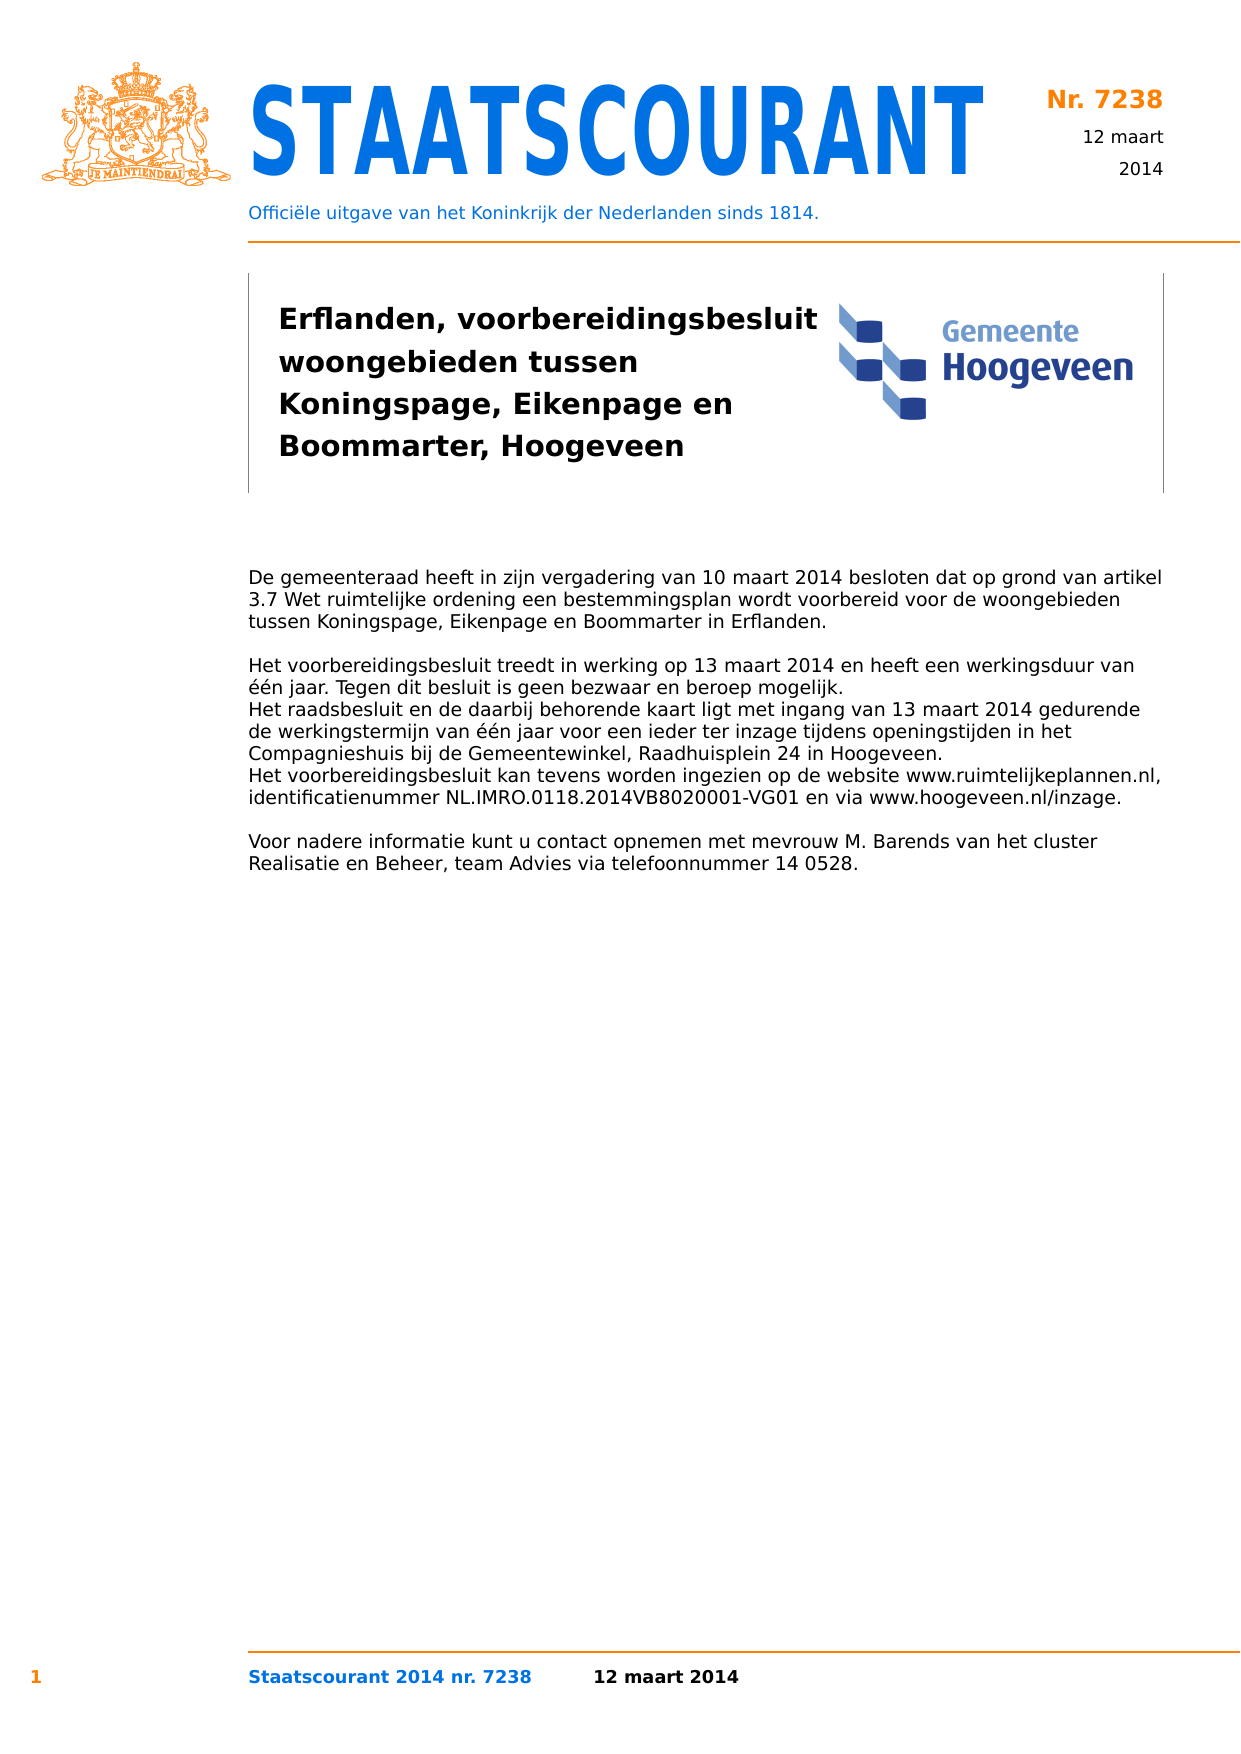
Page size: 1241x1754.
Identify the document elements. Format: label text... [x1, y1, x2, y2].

table_cell 12 maart [998, 121, 1240, 153]
picture [41, 62, 231, 186]
text Het voorbereidingsbesluit kan tevens worden ingezien op de website www.ruimtelijkeplannen.nl, identificatienummer NL.IMRO.0118.2014VB8020001-VG01 en via www.hoogeveen.nl/inzage. [248, 765, 1163, 809]
text De gemeenteraad heeft in zijn vergadering van 10 maart 2014 besloten dat op grond van artikel 3.7 Wet ruimtelijke ordening een bestemmingsplan wordt voorbereid voor de woongebieden tussen Koningspage, Eikenpage en Boommarter in Erflanden. [248, 567, 1163, 633]
text Het voorbereidingsbesluit treedt in werking op 13 maart 2014 en heeft een werkingsduur van één jaar. Tegen dit besluit is geen bezwaar en beroep mogelijk. [248, 655, 1163, 699]
text Voor nadere informatie kunt u contact opnemen met mevrouw M. Barends van het cluster Realisatie en Beheer, team Advies via telefoonnummer 14 0528. [248, 831, 1163, 874]
subtitle Erflanden, voorbereidingsbesluit woongebieden tussen Koningspage, Eikenpage en Boommarter, Hoogeveen [249, 273, 1163, 493]
table_cell 2014 [998, 153, 1240, 203]
table_header [25, 62, 248, 241]
table_header Nr. 7238 [998, 62, 1240, 121]
text Het raadsbesluit en de daarbij behorende kaart ligt met ingang van 13 maart 2014 gedurende de werkingstermijn van één jaar voor een ieder ter inzage tijdens openingstijden in het Compagnieshuis bij de Gemeentewinkel, Raadhuisplein 24 in Hoogeveen. [248, 699, 1163, 765]
picture [838, 302, 1134, 421]
table_header STAATSCOURANT [248, 62, 998, 203]
table_cell Officiële uitgave van het Koninkrijk der Nederlanden sinds 1814. [248, 203, 1240, 241]
